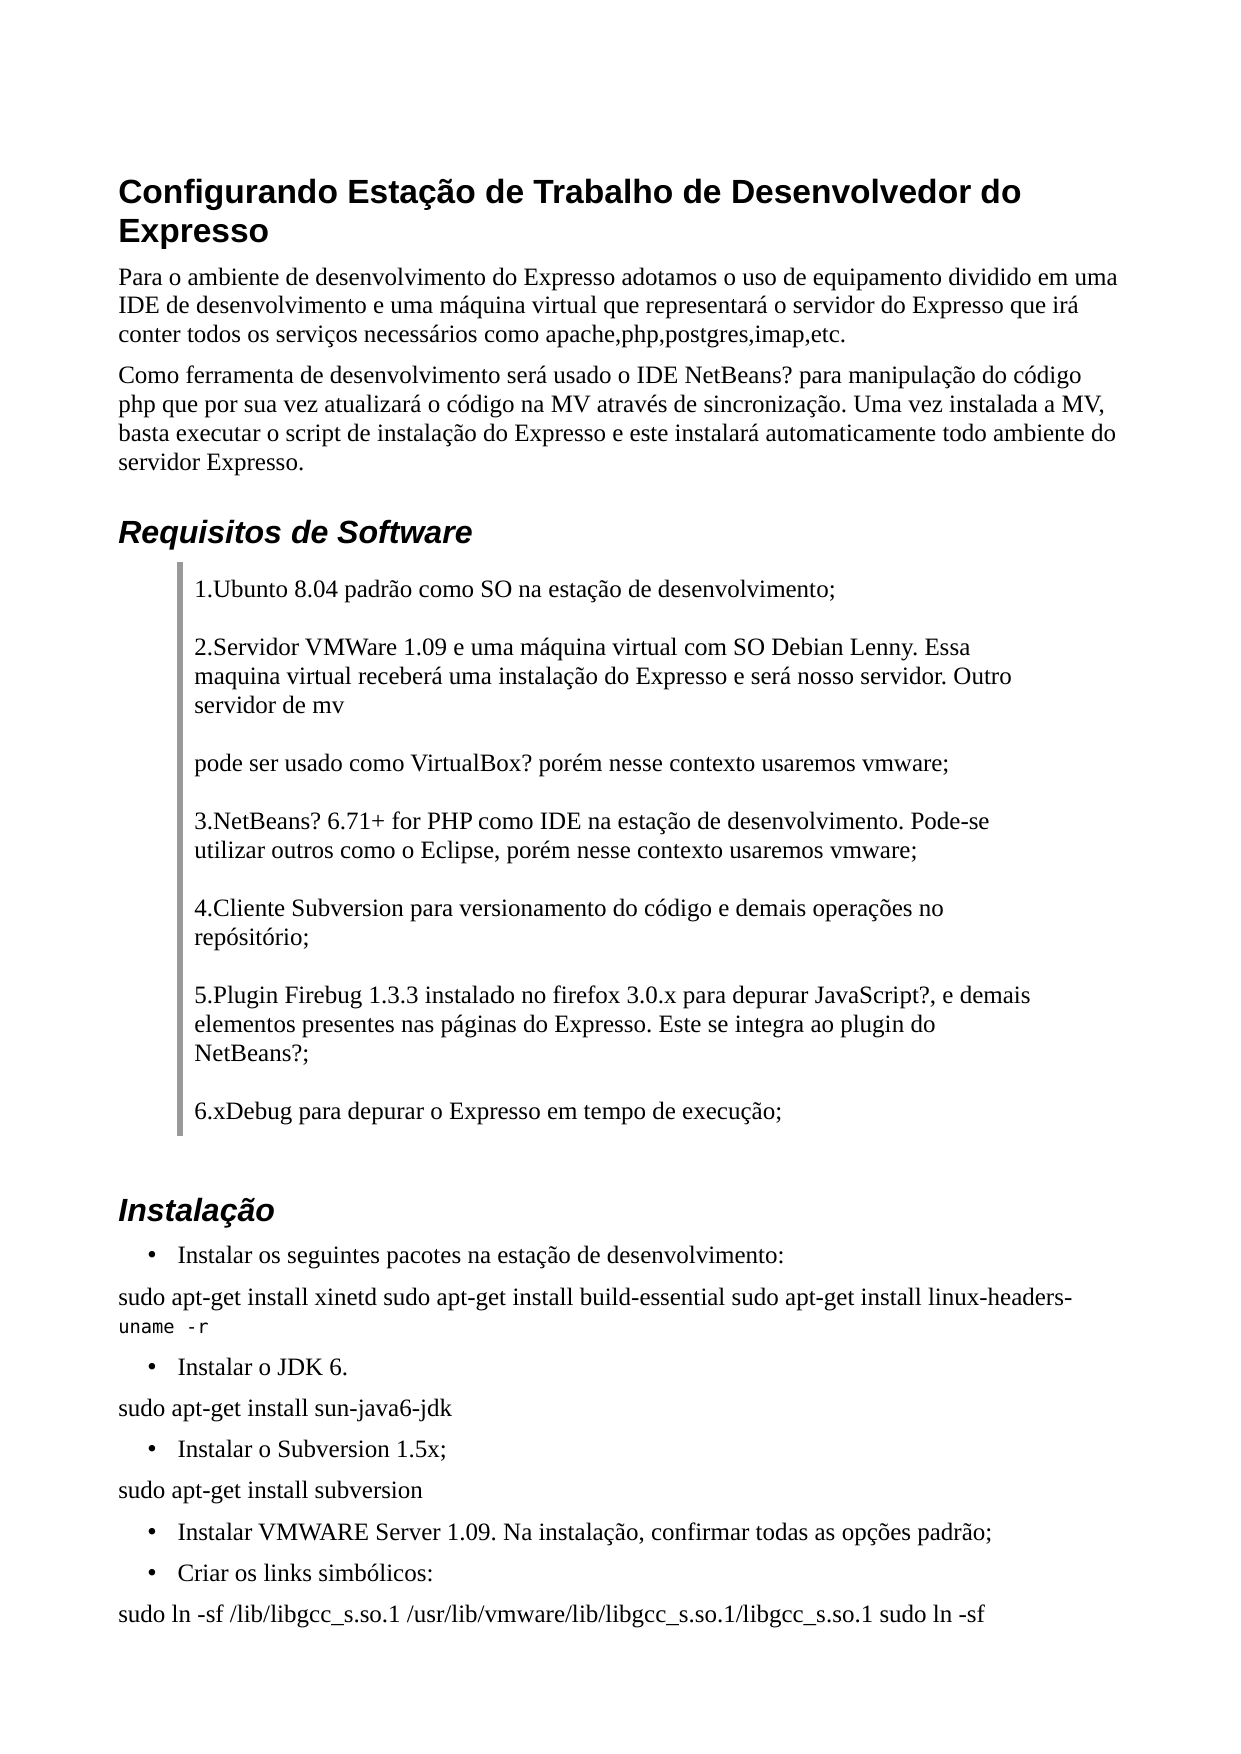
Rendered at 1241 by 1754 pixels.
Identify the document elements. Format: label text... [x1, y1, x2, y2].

text sudo ln -sf /lib/libgcc_s.so.1 /usr/lib/vmware/lib/libgcc_s.so.1/libgcc_s.so.1 sudo ln -sf [118, 1599, 1122, 1628]
text 5.Plugin Firebug 1.3.3 instalado no firefox 3.0.x para depurar JavaScript?, e demais elementos presentes nas páginas do Expresso. Este se integra ao plugin do NetBeans?; [183, 968, 1063, 1066]
list Instalar o Subversion 1.5x; [148, 1434, 1122, 1463]
subtitle Requisitos de Software [118, 513, 1122, 550]
text 6.xDebug para depurar o Expresso em tempo de execução; [183, 1084, 1063, 1136]
text 3.NetBeans? 6.71+ for PHP como IDE na estação de desenvolvimento. Pode-se utilizar outros como o Eclipse, porém nesse contexto usaremos vmware; [183, 794, 1063, 864]
subtitle Configurando Estação de Trabalho de Desenvolvedor do Expresso [118, 172, 1122, 249]
text 2.Servidor VMWare 1.09 e uma máquina virtual com SO Debian Lenny. Essa maquina virtual receberá uma instalação do Expresso e será nosso servidor. Outro servidor de mv [183, 621, 1063, 718]
text Como ferramenta de desenvolvimento será usado o IDE NetBeans? para manipulação do código php que por sua vez atualizará o código na MV através de sincronização. Uma vez instalada a MV, basta executar o script de instalação do Expresso e este instalará automaticamente todo ambiente do servidor Expresso. [118, 360, 1122, 475]
list Instalar o JDK 6. [148, 1352, 1122, 1380]
text pode ser usado como VirtualBox? porém nesse contexto usaremos vmware; [183, 736, 1063, 777]
subtitle Instalação [118, 1191, 1122, 1228]
text 4.Cliente Subversion para versionamento do código e demais operações no repósitório; [183, 881, 1063, 951]
list Criar os links simbólicos: [148, 1558, 1122, 1587]
text sudo apt-get install xinetd sudo apt-get install build-essential sudo apt-get install linux-headers-uname -r [118, 1282, 1122, 1339]
text sudo apt-get install subversion [118, 1475, 1122, 1504]
list Instalar os seguintes pacotes na estação de desenvolvimento: [148, 1240, 1122, 1269]
list Instalar VMWARE Server 1.09. Na instalação, confirmar todas as opções padrão; [148, 1517, 1122, 1545]
text Para o ambiente de desenvolvimento do Expresso adotamos o uso de equipamento dividido em uma IDE de desenvolvimento e uma máquina virtual que representará o servidor do Expresso que irá conter todos os serviços necessários como apache,php,postgres,imap,etc. [118, 262, 1122, 348]
text 1.Ubunto 8.04 padrão como SO na estação de desenvolvimento; [183, 562, 1063, 603]
text sudo apt-get install sun-java6-jdk [118, 1393, 1122, 1422]
